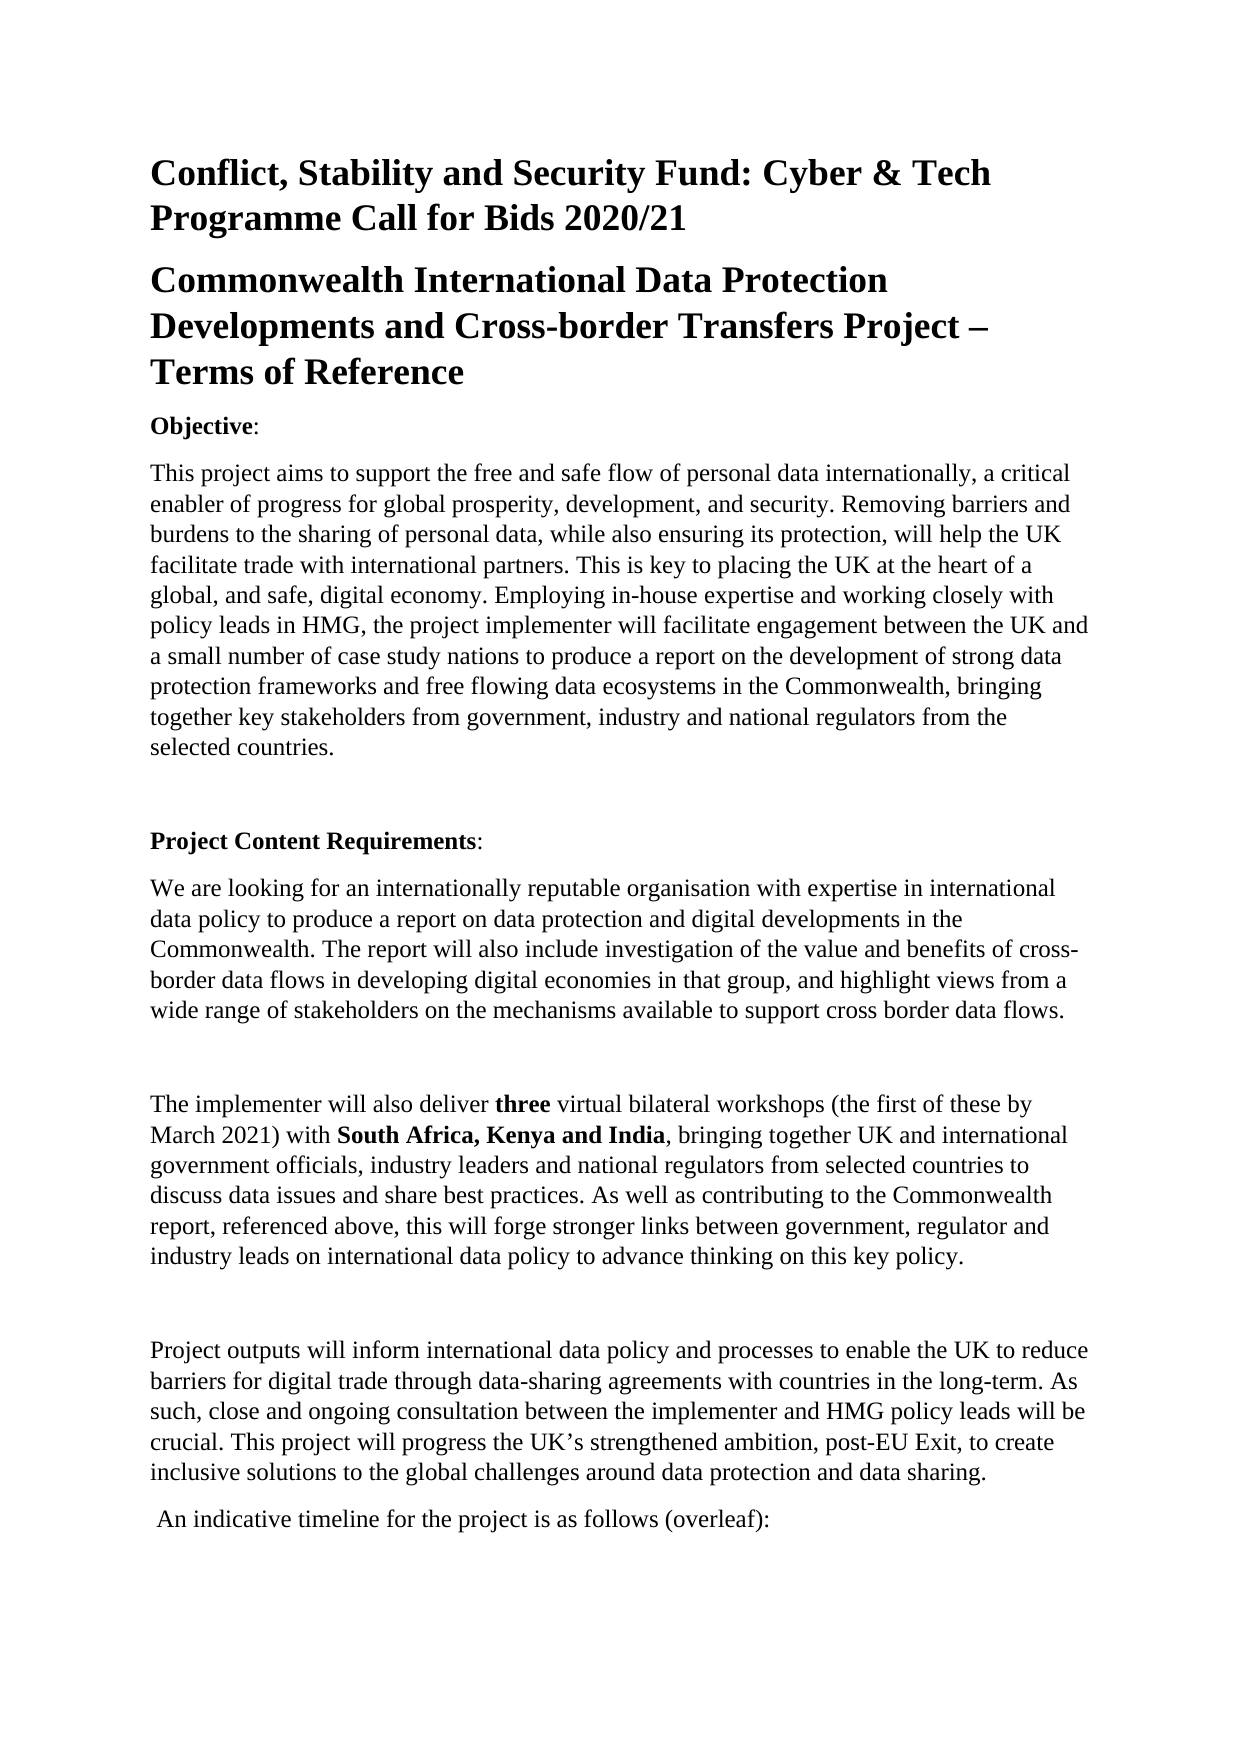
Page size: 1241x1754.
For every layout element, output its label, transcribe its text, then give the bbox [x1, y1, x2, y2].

text Conflict, Stability and Security Fund: Cyber & Tech Programme Call for Bids 2020/21 [150, 150, 1090, 239]
text Objective: [150, 411, 1090, 440]
text Project outputs will inform international data policy and processes to enable the UK to reduce barriers for digital trade through data-sharing agreements with countries in the long-term. As such, close and ongoing consultation between the implementer and HMG policy leads will be crucial. This project will progress the UK’s strengthened ambition, post-EU Exit, to create inclusive solutions to the global challenges around data protection and data sharing. [150, 1336, 1090, 1486]
text We are looking for an internationally reputable organisation with expertise in international data policy to produce a report on data protection and digital developments in the Commonwealth. The report will also include investigation of the value and benefits of cross-border data flows in developing digital economies in that group, and highlight views from a wide range of stakeholders on the mechanisms available to support cross border data flows. [150, 873, 1090, 1024]
text The implementer will also deliver three virtual bilateral workshops (the first of these by March 2021) with South Africa, Kenya and India, bringing together UK and international government officials, industry leaders and national regulators from selected countries to discuss data issues and share best practices. As well as contributing to the Commonwealth report, referenced above, this will forge stronger links between government, regulator and industry leads on international data policy to advance thinking on this key policy. [150, 1089, 1090, 1270]
text An indicative timeline for the project is as follows (overleaf): [150, 1504, 1090, 1533]
text This project aims to support the free and safe flow of personal data internationally, a critical enabler of progress for global prosperity, development, and security. Removing barriers and burdens to the sharing of personal data, while also ensuring its protection, will help the UK facilitate trade with international partners. This is key to placing the UK at the heart of a global, and safe, digital economy. Employing in-house expertise and working closely with policy leads in HMG, the project implementer will facilitate engagement between the UK and a small number of case study nations to produce a report on the development of strong data protection frameworks and free flowing data ecosystems in the Commonwealth, bringing together key stakeholders from government, industry and national regulators from the selected countries. [150, 458, 1090, 761]
text Commonwealth International Data Protection Developments and Cross-border Transfers Project – Terms of Reference [150, 258, 1090, 392]
text Project Content Requirements: [150, 826, 1090, 855]
